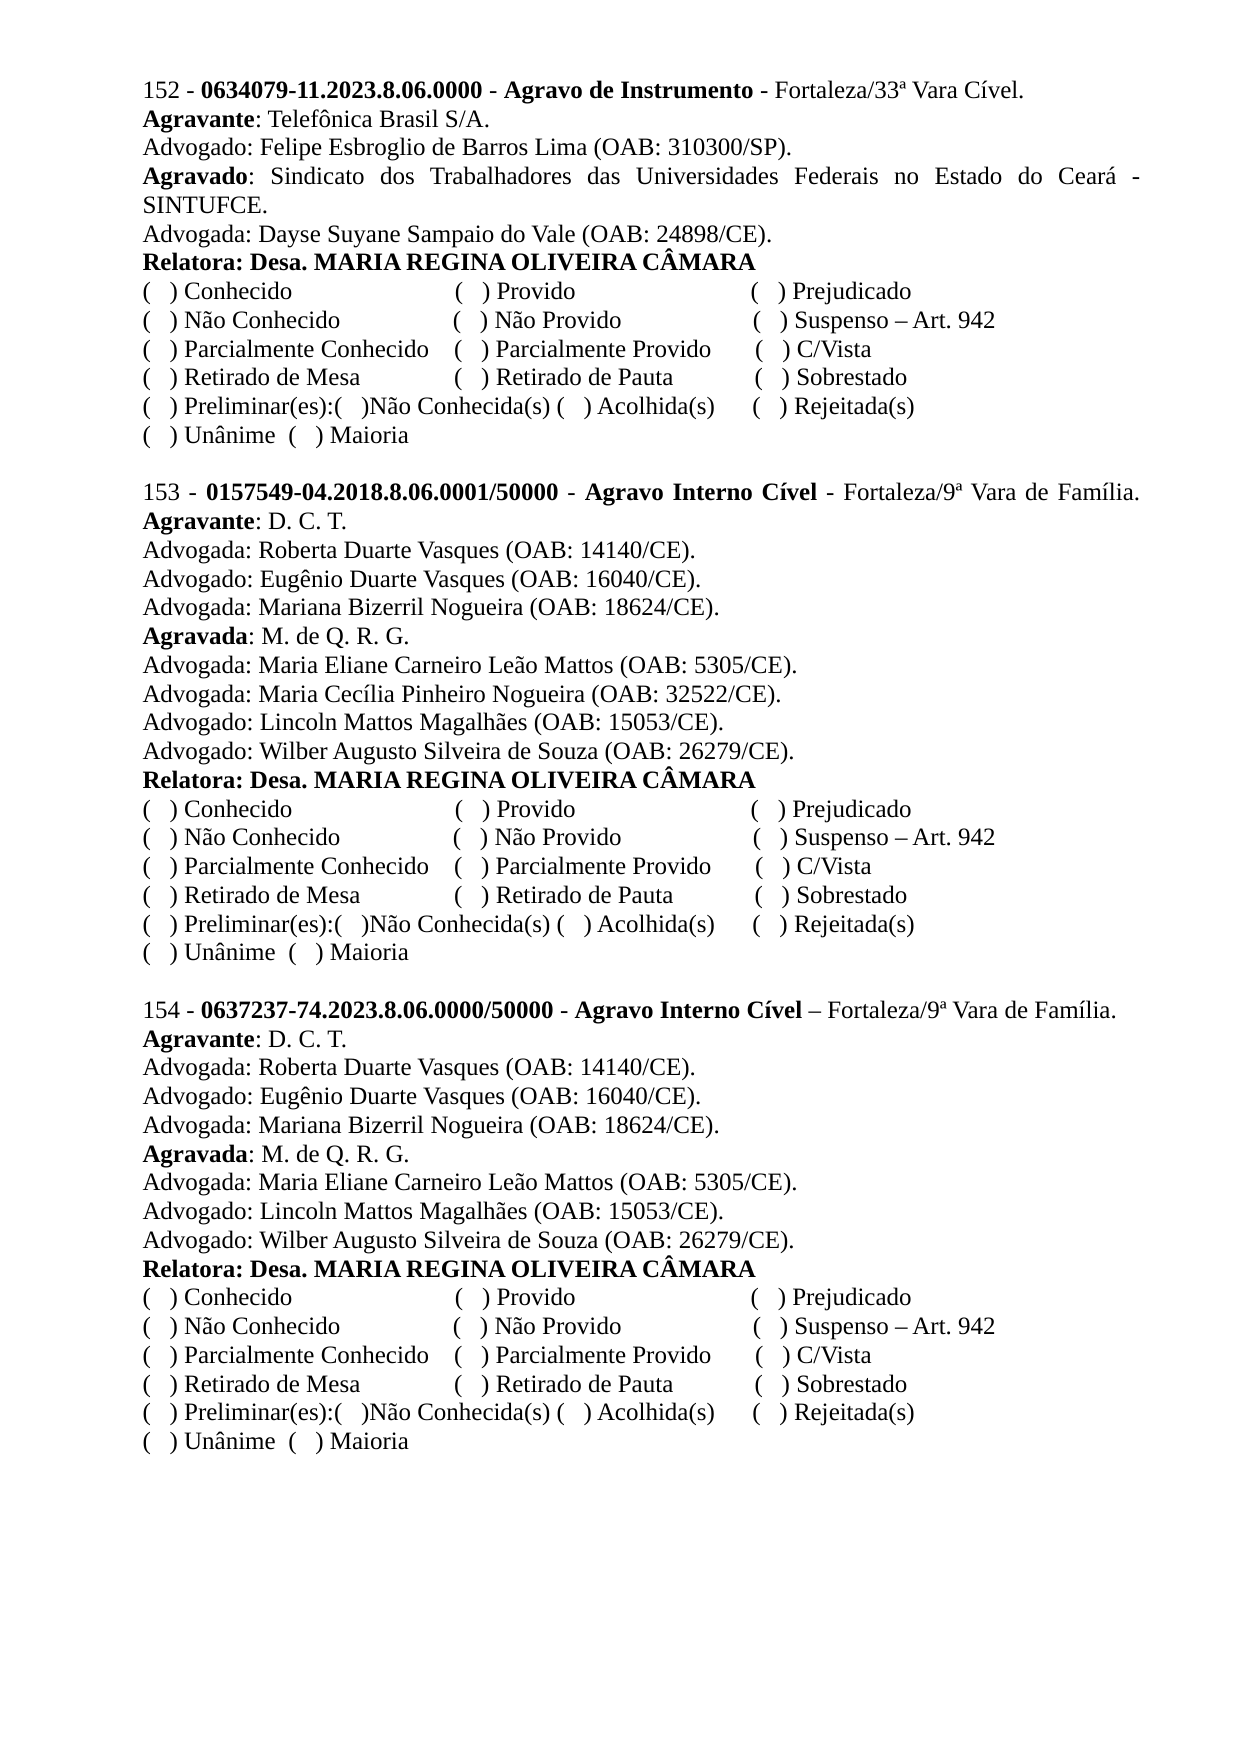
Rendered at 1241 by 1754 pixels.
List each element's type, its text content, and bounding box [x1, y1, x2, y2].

text ( ) Parcialmente Conhecido ( ) Parcialmente Provido ( ) C/Vista [142, 334, 1158, 362]
text ( ) Preliminar(es):( )Não Conhecida(s) ( ) Acolhida(s) ( ) Rejeitada(s) [142, 1397, 1158, 1426]
text ( ) Conhecido ( ) Provido ( ) Prejudicado [142, 276, 1141, 305]
text Agravante: Telefônica Brasil S/A. [142, 104, 1141, 132]
text Advogada: Maria Eliane Carneiro Leão Mattos (OAB: 5305/CE). [142, 650, 1141, 679]
text Relatora: Desa. MARIA REGINA OLIVEIRA CÂMARA [142, 765, 1141, 794]
text Advogada: Mariana Bizerril Nogueira (OAB: 18624/CE). [142, 1110, 1141, 1139]
text Relatora: Desa. MARIA REGINA OLIVEIRA CÂMARA [142, 1254, 1141, 1282]
text ( ) Conhecido ( ) Provido ( ) Prejudicado [142, 1282, 1141, 1311]
text Advogada: Roberta Duarte Vasques (OAB: 14140/CE). [142, 535, 1141, 564]
text Agravante: D. C. T. [142, 1024, 1141, 1052]
text 152 - 0634079-11.2023.8.06.0000 - Agravo de Instrumento - Fortaleza/33ª Vara Cível. [142, 75, 1141, 104]
text ( ) Não Conhecido ( ) Não Provido ( ) Suspenso – Art. 942 [142, 305, 1158, 334]
text ( ) Preliminar(es):( )Não Conhecida(s) ( ) Acolhida(s) ( ) Rejeitada(s) [142, 909, 1158, 937]
text ( ) Conhecido ( ) Provido ( ) Prejudicado [142, 794, 1141, 822]
text ( ) Não Conhecido ( ) Não Provido ( ) Suspenso – Art. 942 [142, 822, 1158, 851]
text Relatora: Desa. MARIA REGINA OLIVEIRA CÂMARA [142, 247, 1141, 276]
text Advogada: Maria Cecília Pinheiro Nogueira (OAB: 32522/CE). [142, 679, 1141, 707]
text ( ) Unânime ( ) Maioria [142, 1426, 1158, 1455]
text Advogada: Dayse Suyane Sampaio do Vale (OAB: 24898/CE). [142, 219, 1141, 247]
text ( ) Preliminar(es):( )Não Conhecida(s) ( ) Acolhida(s) ( ) Rejeitada(s) [142, 391, 1158, 420]
text Advogada: Mariana Bizerril Nogueira (OAB: 18624/CE). [142, 592, 1141, 621]
text ( ) Retirado de Mesa ( ) Retirado de Pauta ( ) Sobrestado [142, 880, 1158, 909]
text Advogado: Lincoln Mattos Magalhães (OAB: 15053/CE). [142, 1196, 1141, 1225]
text 153 - 0157549-04.2018.8.06.0001/50000 - Agravo Interno Cível - Fortaleza/9ª Vara de Família. Agravante: D. C. T. [142, 477, 1141, 535]
text Advogada: Roberta Duarte Vasques (OAB: 14140/CE). [142, 1052, 1141, 1081]
text ( ) Parcialmente Conhecido ( ) Parcialmente Provido ( ) C/Vista [142, 1340, 1158, 1369]
text Advogado: Lincoln Mattos Magalhães (OAB: 15053/CE). [142, 707, 1141, 736]
text Agravada: M. de Q. R. G. [142, 621, 1141, 650]
text ( ) Parcialmente Conhecido ( ) Parcialmente Provido ( ) C/Vista [142, 851, 1158, 880]
text Agravada: M. de Q. R. G. [142, 1139, 1141, 1167]
text ( ) Unânime ( ) Maioria [142, 937, 1158, 966]
text ( ) Unânime ( ) Maioria [142, 420, 1158, 449]
text 154 - 0637237-74.2023.8.06.0000/50000 - Agravo Interno Cível – Fortaleza/9ª Vara de Família. [142, 995, 1141, 1024]
text ( ) Retirado de Mesa ( ) Retirado de Pauta ( ) Sobrestado [142, 362, 1158, 391]
text ( ) Não Conhecido ( ) Não Provido ( ) Suspenso – Art. 942 [142, 1311, 1158, 1340]
text Advogada: Maria Eliane Carneiro Leão Mattos (OAB: 5305/CE). [142, 1167, 1141, 1196]
text ( ) Retirado de Mesa ( ) Retirado de Pauta ( ) Sobrestado [142, 1369, 1158, 1397]
text Advogado: Wilber Augusto Silveira de Souza (OAB: 26279/CE). [142, 736, 1141, 765]
text Advogado: Eugênio Duarte Vasques (OAB: 16040/CE). [142, 564, 1141, 592]
text Agravado: Sindicato dos Trabalhadores das Universidades Federais no Estado do Ceará - SINTUFCE. [142, 161, 1141, 219]
text Advogado: Wilber Augusto Silveira de Souza (OAB: 26279/CE). [142, 1225, 1141, 1254]
text Advogado: Felipe Esbroglio de Barros Lima (OAB: 310300/SP). [142, 132, 1141, 161]
text Advogado: Eugênio Duarte Vasques (OAB: 16040/CE). [142, 1081, 1141, 1110]
